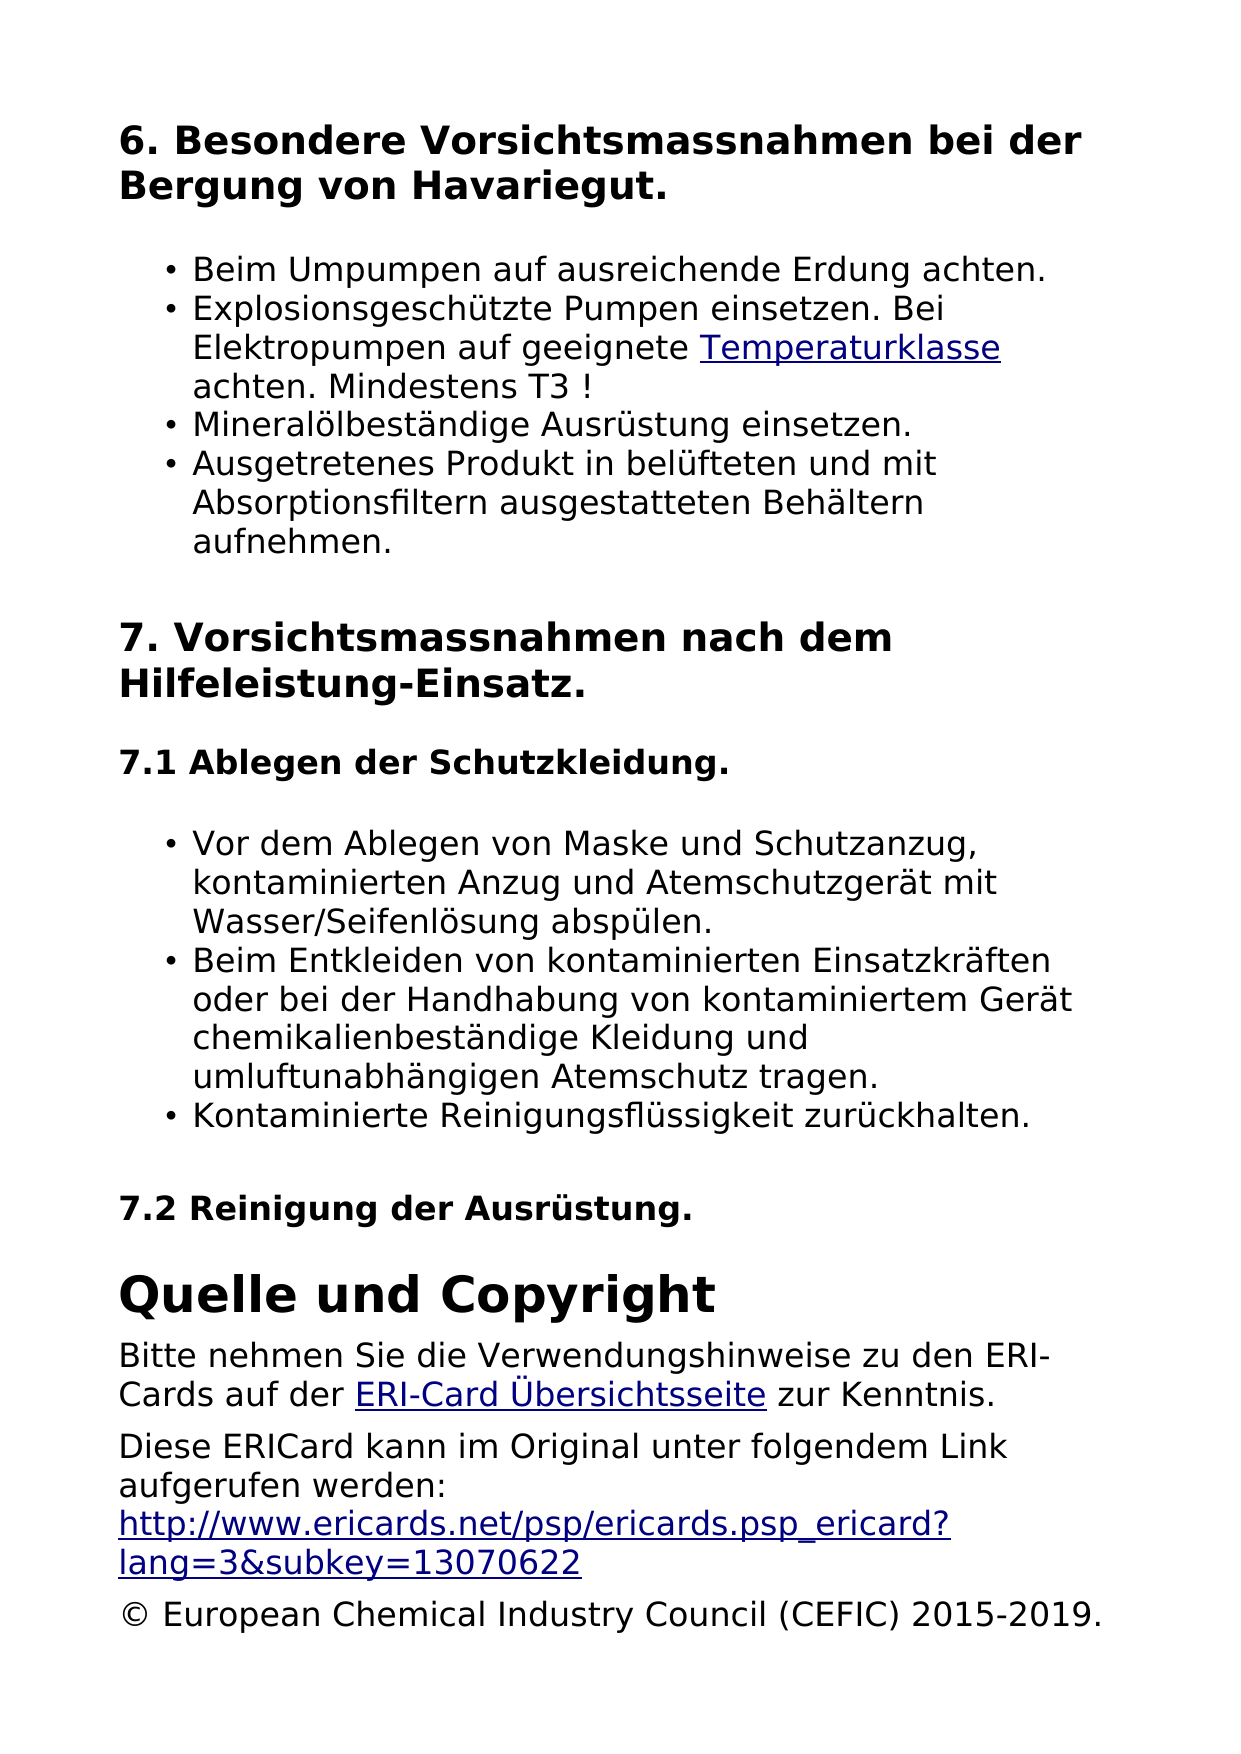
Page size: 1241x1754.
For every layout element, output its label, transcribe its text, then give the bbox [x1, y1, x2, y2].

subtitle 7.1 Ablegen der Schutzkleidung. [118, 744, 1122, 783]
subtitle 7.2 Reinigung der Ausrüstung. [118, 1190, 1122, 1229]
list Vor dem Ablegen von Maske und Schutzanzug, kontaminierten Anzug und Atemschutzgerät mit Wasser/Seifenlösung abspülen. [177, 824, 1122, 941]
subtitle 6. Besondere Vorsichtsmassnahmen bei der Bergung von Havariegut. [118, 118, 1122, 208]
text Diese ERICard kann im Original unter folgendem Link aufgerufen werden: http://www.ericards.net/psp/ericards.psp_ericard?lang=3&subkey=13070622 [118, 1427, 1122, 1583]
text Bitte nehmen Sie die Verwendungshinweise zu den ERI-Cards auf der ERI-Card Übersichtsseite zur Kenntnis. [118, 1337, 1122, 1415]
list Mineralölbeständige Ausrüstung einsetzen. [177, 406, 1122, 445]
list Kontaminierte Reinigungsflüssigkeit zurückhalten. [177, 1097, 1122, 1135]
list Explosionsgeschützte Pumpen einsetzen. Bei Elektropumpen auf geeignete Temperaturklasse achten. Mindestens T3 ! [177, 289, 1122, 406]
text © European Chemical Industry Council (CEFIC) 2015-2019. [118, 1595, 1122, 1634]
list Ausgetretenes Produkt in belüfteten und mit Absorptionsfiltern ausgestatteten Behältern aufnehmen. [177, 445, 1122, 561]
subtitle 7. Vorsichtsmassnahmen nach dem Hilfeleistung-Einsatz. [118, 616, 1122, 706]
list Beim Entkleiden von kontaminierten Einsatzkräften oder bei der Handhabung von kontaminiertem Gerät chemikalienbeständige Kleidung und umluftunabhängigen Atemschutz tragen. [177, 941, 1122, 1097]
list Beim Umpumpen auf ausreichende Erdung achten. [177, 251, 1122, 289]
subtitle Quelle und Copyright [118, 1266, 1122, 1324]
